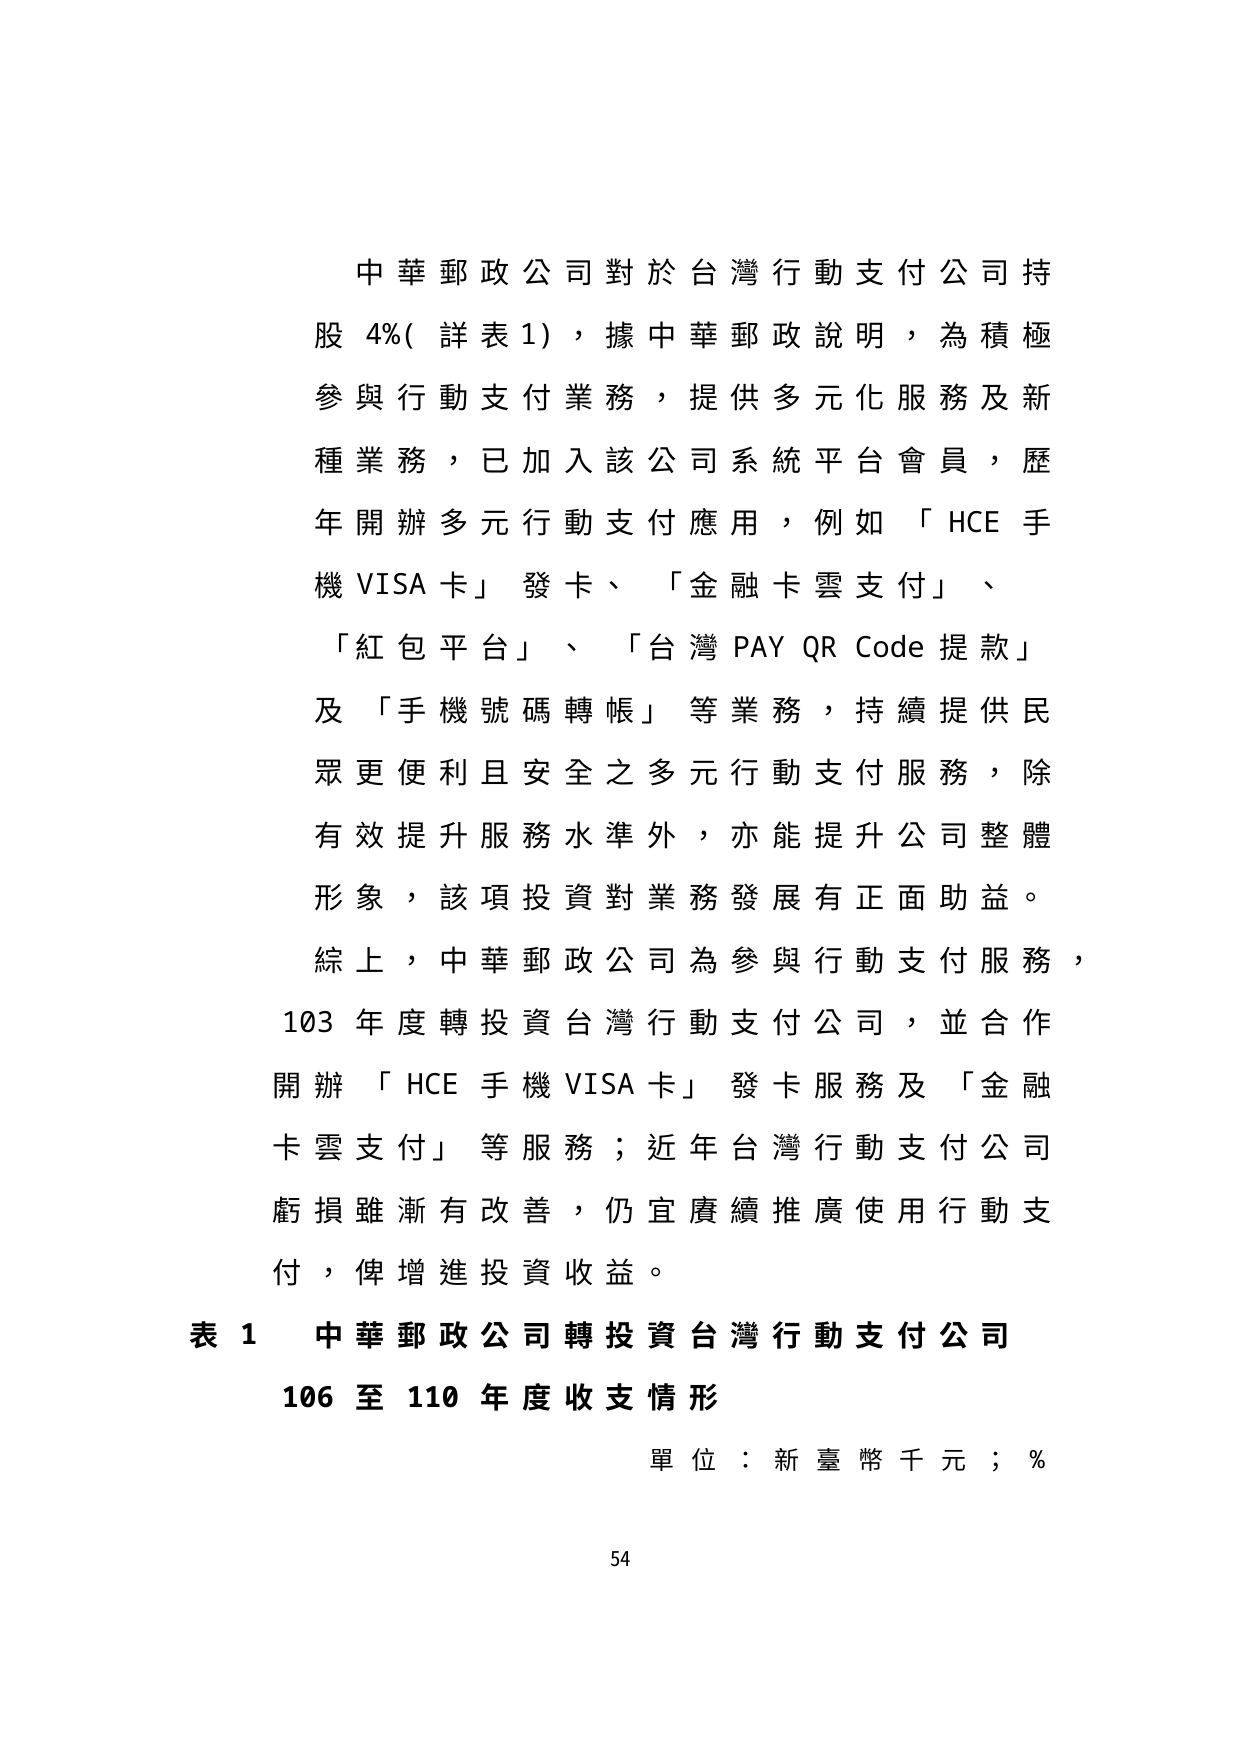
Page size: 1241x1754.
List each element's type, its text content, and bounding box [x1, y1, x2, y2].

text 表1 中華郵政公司轉投資台灣行動支付公司106至110年度收支情形 [183, 1292, 1058, 1417]
text 綜上，中華郵政公司為參與行動支付服務，103年度轉投資台灣行動支付公司，並合作開辦「HCE手機VISA卡」發卡服務及「金融卡雲支付」等服務；近年台灣行動支付公司虧損雖漸有改善，仍宜賡續推廣使用行動支付，俾增進投資收益。 [242, 917, 1058, 1292]
text 單位：新臺幣千元；% [183, 1417, 1058, 1479]
text 中華郵政公司對於台灣行動支付公司持股4%(詳表1)，據中華郵政說明，為積極參與行動支付業務，提供多元化服務及新種業務，已加入該公司系統平台會員，歷年開辦多元行動支付應用，例如「HCE手機VISA卡」發卡、「金融卡雲支付」、「紅包平台」、「台灣PAY QR Code提款」及「手機號碼轉帳」等業務，持續提供民眾更便利且安全之多元行動支付服務，除有效提升服務水準外，亦能提升公司整體形象，該項投資對業務發展有正面助益。 [271, 229, 1058, 917]
